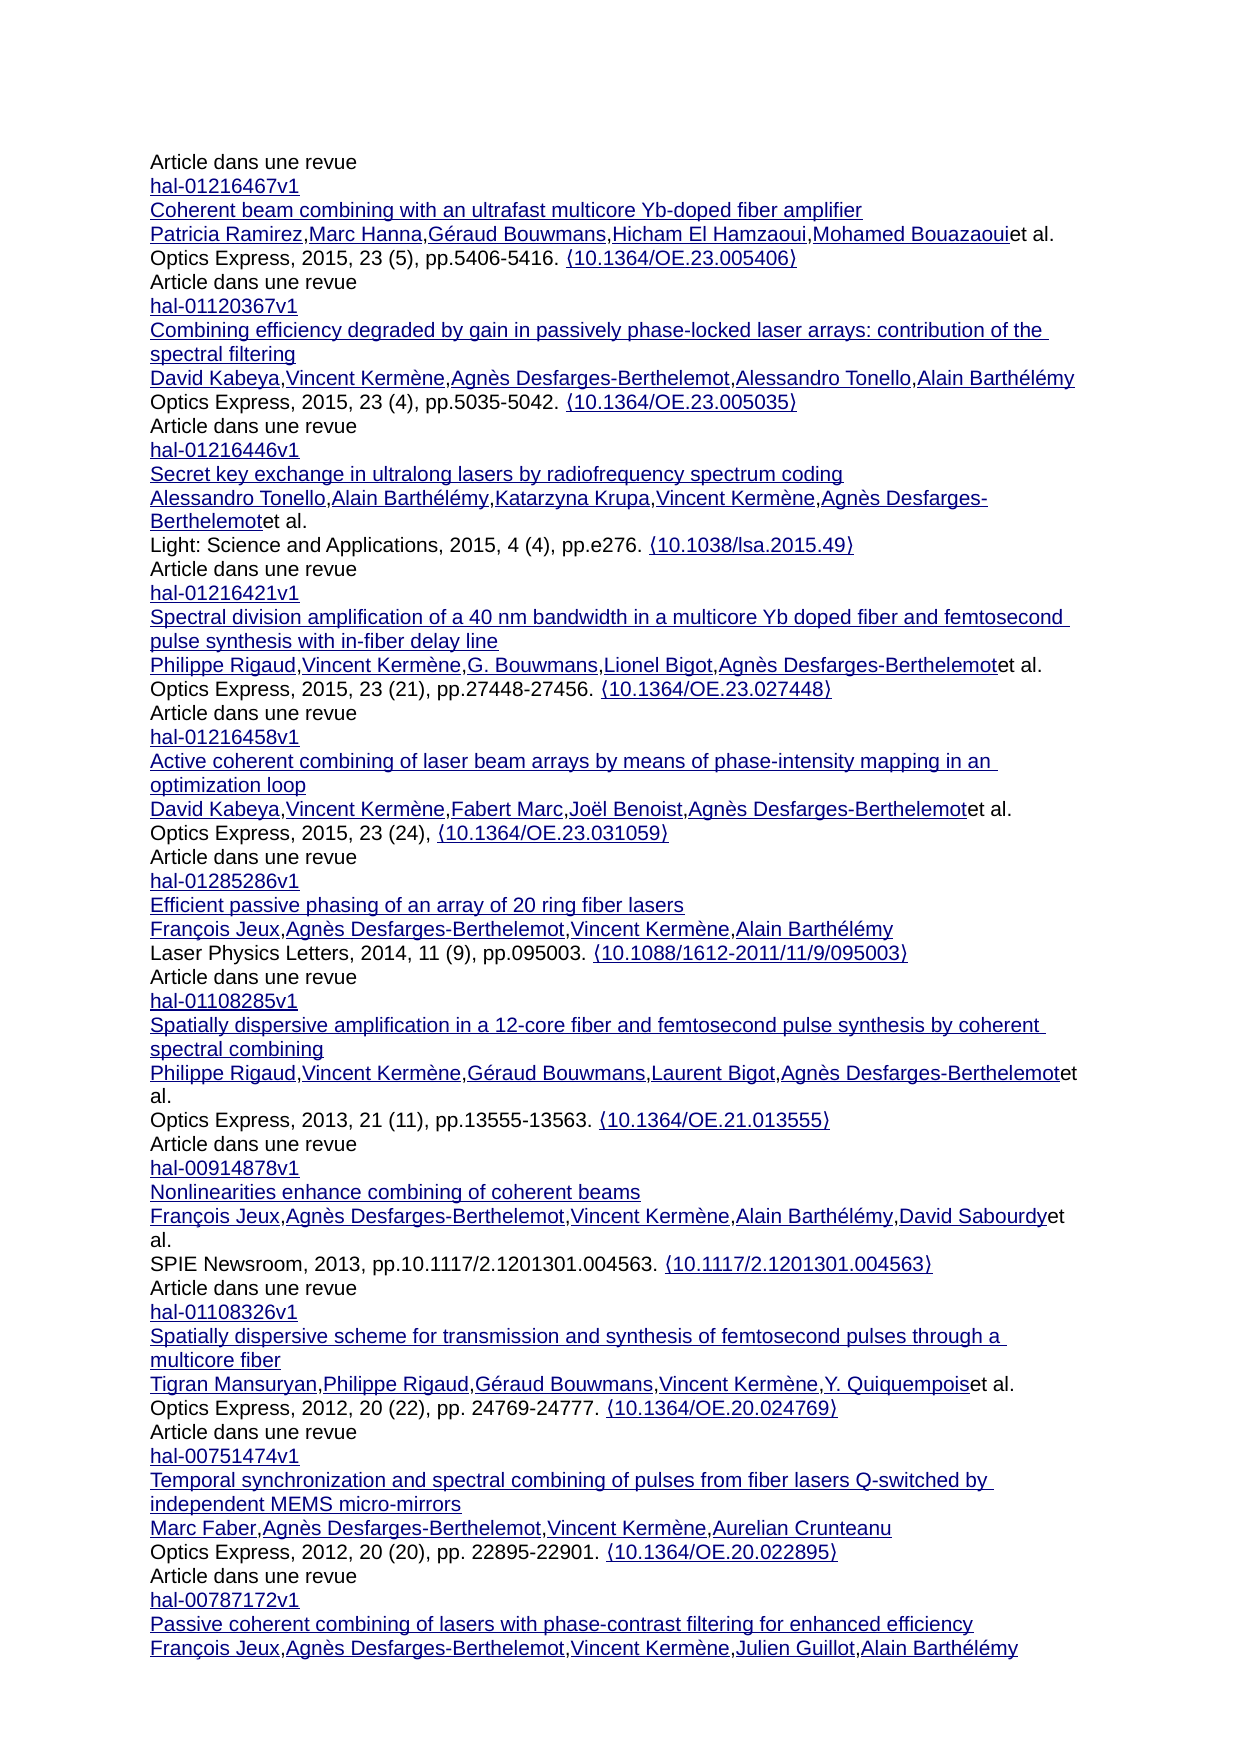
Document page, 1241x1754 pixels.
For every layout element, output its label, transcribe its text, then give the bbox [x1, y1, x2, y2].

table_cell Passive coherent combining of lasers with phase-contrast filtering for enhanced efficiency François Jeux,Agnès Desfarges-Berthelemot,Vincent Kermène,Julien Guillot,Alain Barthélémy [150, 1611, 1090, 1659]
table_cell Coherent beam combining with an ultrafast multicore Yb-doped fiber amplifier Patricia Ramirez,Marc Hanna,Géraud Bouwmans,Hicham El Hamzaoui,Mohamed Bouazaouiet al. Optics Express, 2015, 23 (5), pp.5406-5416. ⟨10.1364/OE.23.005406⟩ Article dans une revue hal-01120367v1 [150, 198, 1090, 318]
table_cell Article dans une revue hal-01216467v1 [150, 150, 1090, 198]
table_cell Nonlinearities enhance combining of coherent beams François Jeux,Agnès Desfarges-Berthelemot,Vincent Kermène,Alain Barthélémy,David Sabourdyet al. SPIE Newsroom, 2013, pp.10.1117/2.1201301.004563. ⟨10.1117/2.1201301.004563⟩ Article dans une revue hal-01108326v1 [150, 1180, 1090, 1324]
table_cell Spatially dispersive amplification in a 12-core fiber and femtosecond pulse synthesis by coherent spectral combining Philippe Rigaud,Vincent Kermène,Géraud Bouwmans,Laurent Bigot,Agnès Desfarges-Berthelemotet al. Optics Express, 2013, 21 (11), pp.13555-13563. ⟨10.1364/OE.21.013555⟩ Article dans une revue hal-00914878v1 [150, 1013, 1090, 1180]
table_cell Efficient passive phasing of an array of 20 ring fiber lasers François Jeux,Agnès Desfarges-Berthelemot,Vincent Kermène,Alain Barthélémy Laser Physics Letters, 2014, 11 (9), pp.095003. ⟨10.1088/1612-2011/11/9/095003⟩ Article dans une revue hal-01108285v1 [150, 893, 1090, 1012]
table_cell Spectral division amplification of a 40 nm bandwidth in a multicore Yb doped fiber and femtosecond pulse synthesis with in-fiber delay line Philippe Rigaud,Vincent Kermène,G. Bouwmans,Lionel Bigot,Agnès Desfarges-Berthelemotet al. Optics Express, 2015, 23 (21), pp.27448-27456. ⟨10.1364/OE.23.027448⟩ Article dans une revue hal-01216458v1 [150, 605, 1090, 749]
table_cell Spatially dispersive scheme for transmission and synthesis of femtosecond pulses through a multicore fiber Tigran Mansuryan,Philippe Rigaud,Géraud Bouwmans,Vincent Kermène,Y. Quiquempoiset al. Optics Express, 2012, 20 (22), pp. 24769-24777. ⟨10.1364/OE.20.024769⟩ Article dans une revue hal-00751474v1 [150, 1324, 1090, 1468]
table_cell Combining efficiency degraded by gain in passively phase-locked laser arrays: contribution of the spectral filtering David Kabeya,Vincent Kermène,Agnès Desfarges-Berthelemot,Alessandro Tonello,Alain Barthélémy Optics Express, 2015, 23 (4), pp.5035-5042. ⟨10.1364/OE.23.005035⟩ Article dans une revue hal-01216446v1 [150, 318, 1090, 461]
table_cell Secret key exchange in ultralong lasers by radiofrequency spectrum coding Alessandro Tonello,Alain Barthélémy,Katarzyna Krupa,Vincent Kermène,Agnès Desfarges-Berthelemotet al. Light: Science and Applications, 2015, 4 (4), pp.e276. ⟨10.1038/lsa.2015.49⟩ Article dans une revue hal-01216421v1 [150, 461, 1090, 605]
table_cell Active coherent combining of laser beam arrays by means of phase-intensity mapping in an optimization loop David Kabeya,Vincent Kermène,Fabert Marc,Joël Benoist,Agnès Desfarges-Berthelemotet al. Optics Express, 2015, 23 (24), ⟨10.1364/OE.23.031059⟩ Article dans une revue hal-01285286v1 [150, 749, 1090, 893]
table_cell Temporal synchronization and spectral combining of pulses from fiber lasers Q-switched by independent MEMS micro-mirrors Marc Faber,Agnès Desfarges-Berthelemot,Vincent Kermène,Aurelian Crunteanu Optics Express, 2012, 20 (20), pp. 22895-22901. ⟨10.1364/OE.20.022895⟩ Article dans une revue hal-00787172v1 [150, 1468, 1090, 1611]
